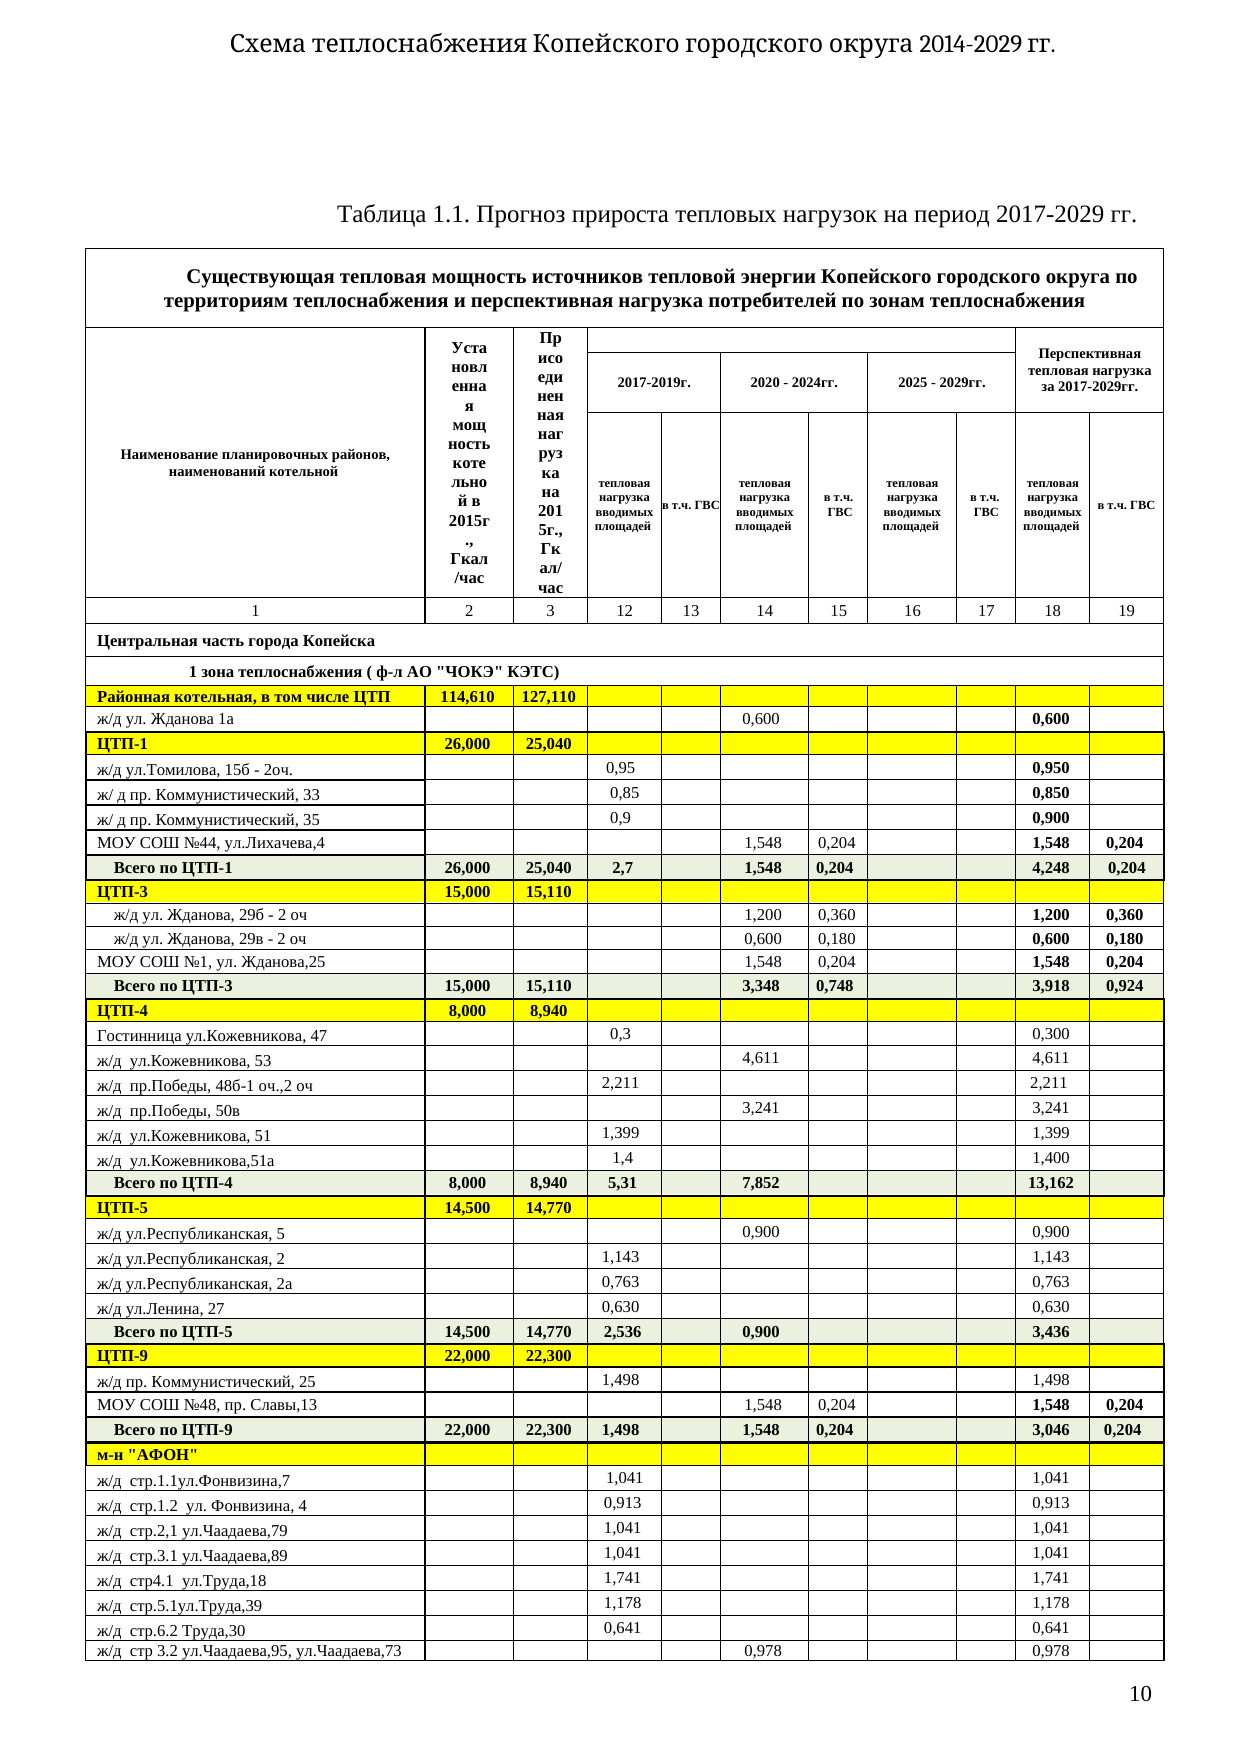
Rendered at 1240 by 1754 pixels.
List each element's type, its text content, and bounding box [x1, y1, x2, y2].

table_cell [809, 1146, 867, 1169]
table_cell 3,241 [721, 1096, 808, 1119]
table_cell 2,211 [588, 1071, 661, 1094]
table_cell 15,000 [426, 881, 513, 902]
table_cell [662, 1071, 720, 1094]
table_cell [514, 707, 587, 731]
table_cell ж/д стр.1.2 ул. Фонвизина, 4 [86, 1491, 424, 1515]
table_cell 3,046 [1016, 1418, 1089, 1441]
table_cell [426, 904, 513, 926]
table_cell [588, 974, 661, 998]
table_cell 12 [588, 598, 661, 623]
table_cell [721, 1071, 808, 1094]
table_cell ж/д ул. Жданова 1а [86, 707, 424, 731]
table_cell 0,600 [721, 927, 808, 949]
table_cell [868, 1046, 956, 1069]
table_cell [809, 1197, 867, 1218]
table_cell [1090, 805, 1163, 829]
table_cell [957, 881, 1015, 902]
table_cell ж/ д пр. Коммунистический, 35 [87, 806, 424, 829]
table_cell [868, 1146, 956, 1169]
table_cell 1 [86, 598, 424, 623]
table_cell 0,630 [1016, 1294, 1089, 1318]
table_cell 1,548 [721, 1418, 808, 1441]
table_cell [1090, 1444, 1163, 1465]
table_cell 0,9 [588, 805, 661, 829]
table_cell [868, 1244, 956, 1268]
table_cell [868, 1516, 956, 1540]
table_cell [868, 927, 956, 949]
table_cell [721, 881, 808, 902]
table_cell [514, 1269, 587, 1293]
table_cell [662, 1171, 720, 1194]
table_cell [588, 328, 1015, 352]
table_cell [957, 1294, 1015, 1318]
table_cell [809, 1096, 867, 1119]
table_cell [588, 1046, 661, 1069]
table_cell 0,180 [1090, 927, 1163, 949]
table_cell [1016, 1000, 1089, 1021]
table_cell [957, 1269, 1015, 1293]
table_cell [514, 1641, 587, 1660]
table_cell [957, 1591, 1015, 1615]
table_cell МОУ СОШ №44, ул.Лихачева,4 [87, 831, 424, 854]
table_cell [426, 1121, 513, 1144]
table_cell 1,041 [588, 1516, 661, 1540]
table_cell 8,000 [426, 1171, 513, 1194]
table_cell [809, 1466, 867, 1490]
table_cell [662, 1444, 720, 1465]
table_cell [426, 1071, 513, 1094]
table_cell 5,31 [588, 1171, 661, 1194]
table_cell 1,741 [588, 1566, 661, 1590]
table_cell [1090, 1516, 1163, 1540]
table_cell ж/ д пр. Коммунистический, 33 [87, 781, 424, 804]
table_cell [662, 1269, 720, 1293]
table_cell [514, 780, 587, 804]
table_cell [721, 1269, 808, 1293]
table_cell [868, 805, 956, 829]
table_cell [957, 1641, 1015, 1660]
table_cell [1090, 1466, 1163, 1490]
table_cell Наименование планировочных районов, наименований котельной [86, 328, 424, 597]
table_cell [1090, 733, 1163, 754]
table_cell [868, 1541, 956, 1565]
table_cell [721, 1121, 808, 1144]
table_cell [662, 1022, 720, 1044]
table_cell [721, 1368, 808, 1391]
table_cell [514, 755, 587, 779]
table_cell 0,641 [588, 1616, 661, 1640]
table_cell [868, 855, 956, 879]
table_cell 18 [1016, 598, 1089, 623]
table_cell [957, 1046, 1015, 1069]
table_cell [588, 1219, 661, 1243]
table_cell 0,360 [1090, 904, 1163, 926]
table_cell [957, 1171, 1015, 1194]
table_cell [809, 1244, 867, 1268]
table_cell ж/д ул. Жданова, 29б - 2 оч [86, 904, 424, 926]
table_cell ж/д ул.Кожевникова, 51 [87, 1121, 424, 1144]
table_cell [809, 1566, 867, 1590]
table_cell [809, 1219, 867, 1243]
table_cell 0,204 [809, 950, 867, 973]
table_cell 0,204 [809, 1393, 867, 1416]
table_cell [1090, 1616, 1163, 1640]
table_cell [721, 733, 808, 754]
table_cell [1016, 733, 1089, 754]
table_cell [588, 1096, 661, 1119]
table_cell Присоединенная нагрузка на 2015г., Гкал/час [514, 328, 587, 597]
table_cell 1,548 [721, 855, 808, 879]
table_cell [721, 1616, 808, 1640]
table_cell тепловая нагрузка вводимых площадей [868, 413, 956, 597]
table_cell [957, 1616, 1015, 1640]
table_cell 0,600 [721, 707, 808, 731]
table_cell [809, 1444, 867, 1465]
table_cell [514, 1294, 587, 1318]
table_cell Центральная часть города Копейска [86, 624, 1163, 656]
table_cell [809, 1616, 867, 1640]
table_cell [662, 686, 720, 706]
table_cell 15,000 [426, 974, 513, 998]
table_cell 2020 - 2024гг. [721, 353, 867, 412]
table_cell 0,978 [721, 1641, 808, 1660]
table_cell [514, 1491, 587, 1515]
table_cell 8,000 [426, 1000, 513, 1021]
table_cell [514, 1046, 587, 1069]
table_cell ж/д стр.2,1 ул.Чаадаева,79 [86, 1516, 424, 1540]
table_cell [662, 1096, 720, 1119]
table_cell ЦТП-5 [86, 1197, 424, 1218]
table_cell 0,900 [1016, 805, 1089, 829]
table_cell [957, 1244, 1015, 1268]
table_cell [868, 1418, 956, 1441]
table_cell [514, 805, 587, 829]
table_cell [868, 1566, 956, 1590]
table_cell 19 [1090, 598, 1163, 623]
table_cell 22,000 [426, 1345, 513, 1366]
table_cell 1,548 [721, 830, 808, 854]
table_cell 0,900 [721, 1319, 808, 1343]
table_cell Всего по ЦТП-3 [86, 974, 424, 998]
table_cell м-н "АФОН" [87, 1444, 424, 1465]
table_cell [809, 1368, 867, 1391]
table_cell [957, 1345, 1015, 1366]
table_cell [514, 1516, 587, 1540]
table_cell 0,913 [588, 1491, 661, 1515]
table_cell [868, 830, 956, 854]
table_cell [868, 1393, 956, 1416]
table_cell ЦТП-1 [87, 733, 424, 754]
table_cell 1,498 [588, 1418, 661, 1441]
table_cell [868, 904, 956, 926]
table_cell 3 [514, 598, 587, 623]
table_cell [426, 1269, 513, 1293]
table_cell 0,630 [588, 1294, 661, 1318]
table_cell [809, 1641, 867, 1660]
table_cell 1,548 [1016, 1393, 1089, 1416]
table_cell [662, 780, 720, 804]
table_cell 0,204 [809, 855, 867, 879]
table_cell [426, 830, 513, 854]
table_cell [868, 733, 956, 754]
table_cell [1090, 1171, 1163, 1194]
table_cell [721, 1591, 808, 1615]
table_cell [662, 1046, 720, 1069]
table_cell [1090, 1146, 1163, 1169]
table_cell [1016, 686, 1089, 706]
table_cell 1,178 [1016, 1591, 1089, 1615]
table_cell [514, 904, 587, 926]
table_cell [868, 1022, 956, 1044]
table_cell Всего по ЦТП-9 [87, 1418, 424, 1441]
table_cell [662, 755, 720, 779]
table_cell в т.ч. ГВС [1090, 413, 1163, 597]
table_cell ж/д стр.3.1 ул.Чаадаева,89 [86, 1541, 424, 1565]
table_cell [868, 1096, 956, 1119]
table_cell [514, 1444, 587, 1465]
table_cell ЦТП-4 [87, 1000, 424, 1021]
table_cell [662, 855, 720, 879]
table_cell [588, 830, 661, 854]
table_cell [662, 974, 720, 998]
table_cell [1090, 1046, 1163, 1069]
table_cell [588, 1197, 661, 1218]
table_cell 22,000 [426, 1418, 513, 1441]
table_cell ж/д стр.1.1ул.Фонвизина,7 [86, 1466, 424, 1490]
table_cell 127,110 [514, 686, 587, 706]
table_cell [662, 1319, 720, 1343]
table_cell 0,204 [1090, 1418, 1163, 1441]
table_cell [662, 1616, 720, 1640]
table_cell 14,770 [514, 1319, 587, 1343]
table_cell [957, 1418, 1015, 1441]
table_cell [1090, 1121, 1163, 1144]
table_cell [1090, 1368, 1163, 1391]
table_cell [721, 1491, 808, 1515]
table_cell [868, 1345, 956, 1366]
table_cell 4,611 [721, 1046, 808, 1069]
table_cell [1090, 1641, 1163, 1660]
table_cell 0,850 [1016, 780, 1089, 804]
table_cell ж/д стр 3.2 ул.Чаадаева,95, ул.Чаадаева,73 [86, 1641, 424, 1660]
table_cell [957, 855, 1015, 879]
table_cell [809, 1294, 867, 1318]
table_cell [809, 1000, 867, 1021]
table_cell [426, 755, 513, 779]
table_cell 1,498 [1016, 1368, 1089, 1391]
table_cell [868, 1000, 956, 1021]
table_cell ЦТП-9 [87, 1345, 424, 1366]
table_cell ж/д ул.Томилова, 15б - 2оч. [87, 755, 424, 779]
table_cell [514, 1146, 587, 1169]
table_cell [426, 1516, 513, 1540]
table_cell 0,600 [1016, 707, 1089, 731]
table_cell [868, 1171, 956, 1194]
table_cell [1090, 755, 1163, 779]
table_cell [662, 950, 720, 973]
table_cell [868, 1121, 956, 1144]
table_cell 1,143 [588, 1244, 661, 1268]
table_cell 0,641 [1016, 1616, 1089, 1640]
table_cell [662, 1541, 720, 1565]
table_cell [662, 1491, 720, 1515]
table_cell 0,748 [809, 974, 867, 998]
table_cell 3,348 [721, 974, 808, 998]
table_cell [957, 1393, 1015, 1416]
table_cell [662, 1516, 720, 1540]
table_cell ж/д стр.5.1ул.Труда,39 [86, 1591, 424, 1615]
table_cell [662, 733, 720, 754]
table_cell 15,110 [514, 974, 587, 998]
table_cell [588, 1641, 661, 1660]
table_cell 8,940 [514, 1000, 587, 1021]
table_cell в т.ч. ГВС [662, 413, 720, 597]
table_cell тепловая нагрузка вводимых площадей [588, 413, 661, 597]
table_cell [868, 974, 956, 998]
table_cell 0,85 [588, 780, 661, 804]
table_cell [426, 1294, 513, 1318]
table_cell 0,360 [809, 904, 867, 926]
table_cell [1090, 1294, 1163, 1318]
table_cell [721, 1466, 808, 1490]
table_cell [514, 1466, 587, 1490]
table_cell 14,500 [426, 1197, 513, 1218]
table_cell [514, 1368, 587, 1391]
table_cell [809, 707, 867, 731]
table_cell [957, 1466, 1015, 1490]
table_cell [868, 950, 956, 973]
table_cell [426, 1393, 513, 1416]
table_cell [721, 1022, 808, 1044]
table_cell [957, 950, 1015, 973]
table_cell 0,180 [809, 927, 867, 949]
table_cell 26,000 [426, 733, 513, 754]
table_cell 2,536 [588, 1319, 661, 1343]
table_cell [809, 1541, 867, 1565]
table_cell 22,300 [514, 1345, 587, 1366]
table_cell 0,763 [1016, 1269, 1089, 1293]
table_cell [809, 1071, 867, 1094]
table_cell [809, 1491, 867, 1515]
table_cell 1,178 [588, 1591, 661, 1615]
table_cell [588, 1000, 661, 1021]
table_cell [426, 1046, 513, 1069]
table_cell [514, 1566, 587, 1590]
table_cell 0,204 [1090, 1393, 1163, 1416]
table_cell [588, 707, 661, 731]
table_cell [957, 1566, 1015, 1590]
table_cell 14 [721, 598, 808, 623]
table_cell [957, 904, 1015, 926]
table_cell 0,204 [1090, 855, 1163, 879]
table_cell [957, 1071, 1015, 1094]
table_cell [868, 1641, 956, 1660]
table_cell [1090, 1000, 1163, 1021]
table_cell [662, 830, 720, 854]
table_cell 0,763 [588, 1269, 661, 1293]
table_cell [662, 904, 720, 926]
table_cell [514, 1121, 587, 1144]
table_cell 0,95 [588, 755, 661, 779]
table_header Существующая тепловая мощность источников тепловой энергии Копейского городского округа по территориям теплоснабжения и перспективная нагрузка потребителей по зонам теплоснабжения [86, 249, 1163, 327]
table_cell 2017-2019г. [588, 353, 720, 412]
table_cell [514, 830, 587, 854]
table_cell [662, 805, 720, 829]
table_cell [868, 755, 956, 779]
table_cell [662, 1219, 720, 1243]
table_cell [957, 1096, 1015, 1119]
table_cell [957, 805, 1015, 829]
table_cell Перспективная тепловая нагрузка за 2017-2029гг. [1016, 328, 1163, 412]
table_cell ж/д пр.Победы, 50в [87, 1096, 424, 1119]
table_cell [957, 1541, 1015, 1565]
table_cell 3,918 [1016, 974, 1089, 998]
table_cell [662, 881, 720, 902]
table_cell [809, 881, 867, 902]
table_cell [426, 1096, 513, 1119]
table_cell [426, 950, 513, 973]
table_cell 1,498 [588, 1368, 661, 1391]
table_cell 16 [868, 598, 956, 623]
table_cell [868, 707, 956, 731]
table_cell [868, 1491, 956, 1515]
table_cell [957, 1368, 1015, 1391]
table_cell 0,204 [1090, 950, 1163, 973]
table_cell [426, 1219, 513, 1243]
table_cell [957, 927, 1015, 949]
table_cell [514, 1591, 587, 1615]
table_cell [1016, 881, 1089, 902]
table_cell 0,3 [588, 1022, 661, 1044]
table_cell [809, 1171, 867, 1194]
table_cell [957, 1491, 1015, 1515]
table_cell [662, 1146, 720, 1169]
table_cell [514, 1219, 587, 1243]
table_cell [514, 1022, 587, 1044]
table_cell 1,548 [721, 1393, 808, 1416]
table_cell [809, 1516, 867, 1540]
table_cell 14,770 [514, 1197, 587, 1218]
table_cell [721, 1516, 808, 1540]
table_cell [426, 1244, 513, 1268]
table_cell 1,200 [1016, 904, 1089, 926]
table_cell [426, 1368, 513, 1391]
table_cell ж/д стр.6.2 Труда,30 [86, 1616, 424, 1640]
table_cell 2025 - 2029гг. [868, 353, 1015, 412]
table_cell [426, 1641, 513, 1660]
table_cell 0,978 [1016, 1641, 1089, 1660]
table_cell [721, 805, 808, 829]
table_cell [868, 1219, 956, 1243]
table_cell 1,041 [1016, 1516, 1089, 1540]
table_cell ж/д ул.Ленина, 27 [86, 1294, 424, 1318]
table_cell 1,399 [1016, 1121, 1089, 1144]
table_cell [868, 1197, 956, 1218]
table_cell [426, 805, 513, 829]
table_cell [588, 733, 661, 754]
table_cell [662, 707, 720, 731]
table_cell [1090, 1566, 1163, 1590]
table_cell [868, 780, 956, 804]
table_cell [957, 1000, 1015, 1021]
table_cell [868, 1616, 956, 1640]
table_cell [588, 686, 661, 706]
table_cell [662, 1244, 720, 1268]
table_cell [662, 1641, 720, 1660]
table_cell [868, 686, 956, 706]
table_cell [868, 881, 956, 902]
table_cell [662, 1566, 720, 1590]
table_cell [426, 1541, 513, 1565]
table_cell [426, 1566, 513, 1590]
table_cell [957, 1516, 1015, 1540]
table_cell [662, 1345, 720, 1366]
table_cell 14,500 [426, 1319, 513, 1343]
table_cell 1,400 [1016, 1146, 1089, 1169]
table_cell [957, 755, 1015, 779]
table_cell [1090, 1096, 1163, 1119]
table_cell 1,041 [1016, 1466, 1089, 1490]
table_cell 1,041 [1016, 1541, 1089, 1565]
table_cell 4,611 [1016, 1046, 1089, 1069]
table_cell Всего по ЦТП-1 [87, 856, 424, 879]
table_cell [662, 1393, 720, 1416]
table_cell [514, 1071, 587, 1094]
table_cell [957, 1146, 1015, 1169]
table_cell 0,204 [809, 830, 867, 854]
table_cell [426, 1444, 513, 1465]
table_cell 0,913 [1016, 1491, 1089, 1515]
table_cell в т.ч. ГВС [809, 413, 867, 597]
table_cell [514, 950, 587, 973]
table_cell [662, 1368, 720, 1391]
table_cell 1,041 [588, 1466, 661, 1490]
table_cell 8,940 [514, 1171, 587, 1194]
table_cell [514, 1244, 587, 1268]
table_cell [588, 1444, 661, 1465]
table_cell 3,436 [1016, 1319, 1089, 1343]
table_cell [868, 1444, 956, 1465]
table_cell [721, 1345, 808, 1366]
table_cell [721, 1294, 808, 1318]
table_cell [868, 1368, 956, 1391]
table_cell [957, 1197, 1015, 1218]
table_cell 2 [426, 598, 513, 623]
table_cell [588, 1393, 661, 1416]
table_cell [957, 974, 1015, 998]
table_cell [1090, 1491, 1163, 1515]
table_cell [662, 1418, 720, 1441]
table_cell [957, 1022, 1015, 1044]
table_cell [1090, 1319, 1163, 1343]
table_cell [957, 780, 1015, 804]
table_cell [426, 1616, 513, 1640]
table_cell ж/д ул.Кожевникова,51а [87, 1146, 424, 1169]
table_cell ж/д ул.Республиканская, 2а [86, 1269, 424, 1293]
table_cell [426, 1491, 513, 1515]
table_cell [514, 1393, 587, 1416]
table_cell 7,852 [721, 1171, 808, 1194]
table_cell [662, 1591, 720, 1615]
table_cell [721, 1197, 808, 1218]
table_cell [514, 1096, 587, 1119]
table_cell [868, 1294, 956, 1318]
table_cell Всего по ЦТП-5 [86, 1319, 424, 1343]
table_cell Всего по ЦТП-4 [87, 1171, 424, 1194]
text Таблица 1.1. Прогноз прироста тепловых нагрузок на период 2017-2029 гг. [30, 199, 1137, 228]
table_cell 114,610 [426, 686, 513, 706]
table_cell [1090, 707, 1163, 731]
table_cell [1090, 1345, 1163, 1366]
table_cell тепловая нагрузка вводимых площадей [1016, 413, 1089, 597]
table_cell [426, 707, 513, 731]
table_cell Гостинница ул.Кожевникова, 47 [87, 1022, 424, 1044]
table_cell 25,040 [514, 733, 587, 754]
table_cell 1,143 [1016, 1244, 1089, 1268]
table_cell 22,300 [514, 1418, 587, 1441]
table_cell [662, 927, 720, 949]
table_cell 4,248 [1016, 855, 1089, 879]
table_cell [588, 904, 661, 926]
table_cell [662, 1197, 720, 1218]
table_cell [1090, 686, 1163, 706]
table_cell в т.ч. ГВС [957, 413, 1015, 597]
table_cell [721, 686, 808, 706]
table_cell [957, 1121, 1015, 1144]
table_cell 0,204 [809, 1418, 867, 1441]
table_cell [1090, 1219, 1163, 1243]
table_cell [868, 1269, 956, 1293]
table_cell [514, 927, 587, 949]
table_cell [809, 1046, 867, 1069]
table_cell 3,241 [1016, 1096, 1089, 1119]
table_cell 1,741 [1016, 1566, 1089, 1590]
table_cell [662, 1000, 720, 1021]
table_cell [1090, 1244, 1163, 1268]
table_cell [426, 1591, 513, 1615]
table_cell Районная котельная, в том числе ЦТП [86, 686, 424, 706]
table_cell [1016, 1444, 1089, 1465]
table_cell Установленная мощность котельной в 2015г., Гкал/час [426, 328, 513, 597]
table_cell 1,041 [588, 1541, 661, 1565]
table_cell [721, 1444, 808, 1465]
table_cell [426, 1466, 513, 1490]
table_cell 0,950 [1016, 755, 1089, 779]
table_cell [588, 1345, 661, 1366]
table_cell [721, 755, 808, 779]
table_cell [868, 1591, 956, 1615]
table_cell [957, 707, 1015, 731]
table_cell [868, 1071, 956, 1094]
table_cell [957, 1319, 1015, 1343]
table_cell [868, 1466, 956, 1490]
table_cell [957, 830, 1015, 854]
table_cell 1,548 [1016, 950, 1089, 973]
table_cell [957, 686, 1015, 706]
table_cell 1 зона теплоснабжения ( ф-л АО "ЧОКЭ" КЭТС) [86, 657, 1163, 685]
table_cell [1016, 1345, 1089, 1366]
table_cell ж/д пр.Победы, 48б-1 оч.,2 оч [87, 1071, 424, 1094]
table_cell [662, 1466, 720, 1490]
table_cell 0,924 [1090, 974, 1163, 998]
table_cell ж/д ул.Кожевникова, 53 [87, 1046, 424, 1069]
table_cell [809, 805, 867, 829]
table_cell [868, 1319, 956, 1343]
table_cell [1090, 881, 1163, 902]
table_cell ЦТП-3 [86, 881, 424, 902]
table_cell [721, 1566, 808, 1590]
table_cell 1,200 [721, 904, 808, 926]
table_cell 0,204 [1090, 830, 1163, 854]
table_cell МОУ СОШ №48, пр. Славы,13 [87, 1393, 424, 1416]
table_cell 1,399 [588, 1121, 661, 1144]
table_cell [1090, 1269, 1163, 1293]
table_cell [1090, 1541, 1163, 1565]
table_cell 0,600 [1016, 927, 1089, 949]
table_cell [514, 1541, 587, 1565]
table_cell 1,4 [588, 1146, 661, 1169]
table_cell 15 [809, 598, 867, 623]
table_cell [721, 780, 808, 804]
table_cell [426, 1022, 513, 1044]
table_cell [721, 1541, 808, 1565]
table_cell ж/д ул.Республиканская, 2 [86, 1244, 424, 1268]
table_cell 15,110 [514, 881, 587, 902]
table_cell [809, 686, 867, 706]
table_cell ж/д стр4.1 ул.Труда,18 [86, 1566, 424, 1590]
table_cell тепловая нагрузка вводимых площадей [721, 413, 808, 597]
table_cell 0,900 [721, 1219, 808, 1243]
table_cell 26,000 [426, 855, 513, 879]
table_cell [809, 1345, 867, 1366]
table_cell [809, 1319, 867, 1343]
table_cell [809, 755, 867, 779]
table_cell [588, 881, 661, 902]
table_cell [1016, 1197, 1089, 1218]
table_cell [721, 1146, 808, 1169]
table_cell 1,548 [721, 950, 808, 973]
table_cell [957, 1444, 1015, 1465]
table_cell 1,548 [1016, 830, 1089, 854]
table_cell [1090, 1022, 1163, 1044]
table_cell ж/д ул. Жданова, 29в - 2 оч [86, 927, 424, 949]
table_cell 17 [957, 598, 1015, 623]
table_cell ж/д пр. Коммунистический, 25 [87, 1368, 424, 1391]
table_cell [957, 1219, 1015, 1243]
table_cell [721, 1000, 808, 1021]
table_cell [662, 1294, 720, 1318]
table_cell [809, 1269, 867, 1293]
table_cell 0,300 [1016, 1022, 1089, 1044]
table_cell 25,040 [514, 855, 587, 879]
table_cell [426, 1146, 513, 1169]
table_cell 2,7 [588, 855, 661, 879]
table_cell [1090, 1591, 1163, 1615]
table_cell [1090, 780, 1163, 804]
table_cell [809, 1591, 867, 1615]
table_cell [809, 733, 867, 754]
table_cell 0,900 [1016, 1219, 1089, 1243]
table_cell [426, 780, 513, 804]
table_cell [588, 950, 661, 973]
table_cell 13 [662, 598, 720, 623]
table_cell [1090, 1197, 1163, 1218]
table_cell [514, 1616, 587, 1640]
table_cell 2,211 [1016, 1071, 1089, 1094]
table_cell МОУ СОШ №1, ул. Жданова,25 [86, 950, 424, 973]
table_cell [426, 927, 513, 949]
table_cell [957, 733, 1015, 754]
table_cell [809, 1121, 867, 1144]
table_cell [809, 780, 867, 804]
table_cell ж/д ул.Республиканская, 5 [86, 1219, 424, 1243]
table_cell [1090, 1071, 1163, 1094]
table_cell [662, 1121, 720, 1144]
table_cell [588, 927, 661, 949]
table_cell [809, 1022, 867, 1044]
table_cell [721, 1244, 808, 1268]
table_cell 13,162 [1016, 1171, 1089, 1194]
